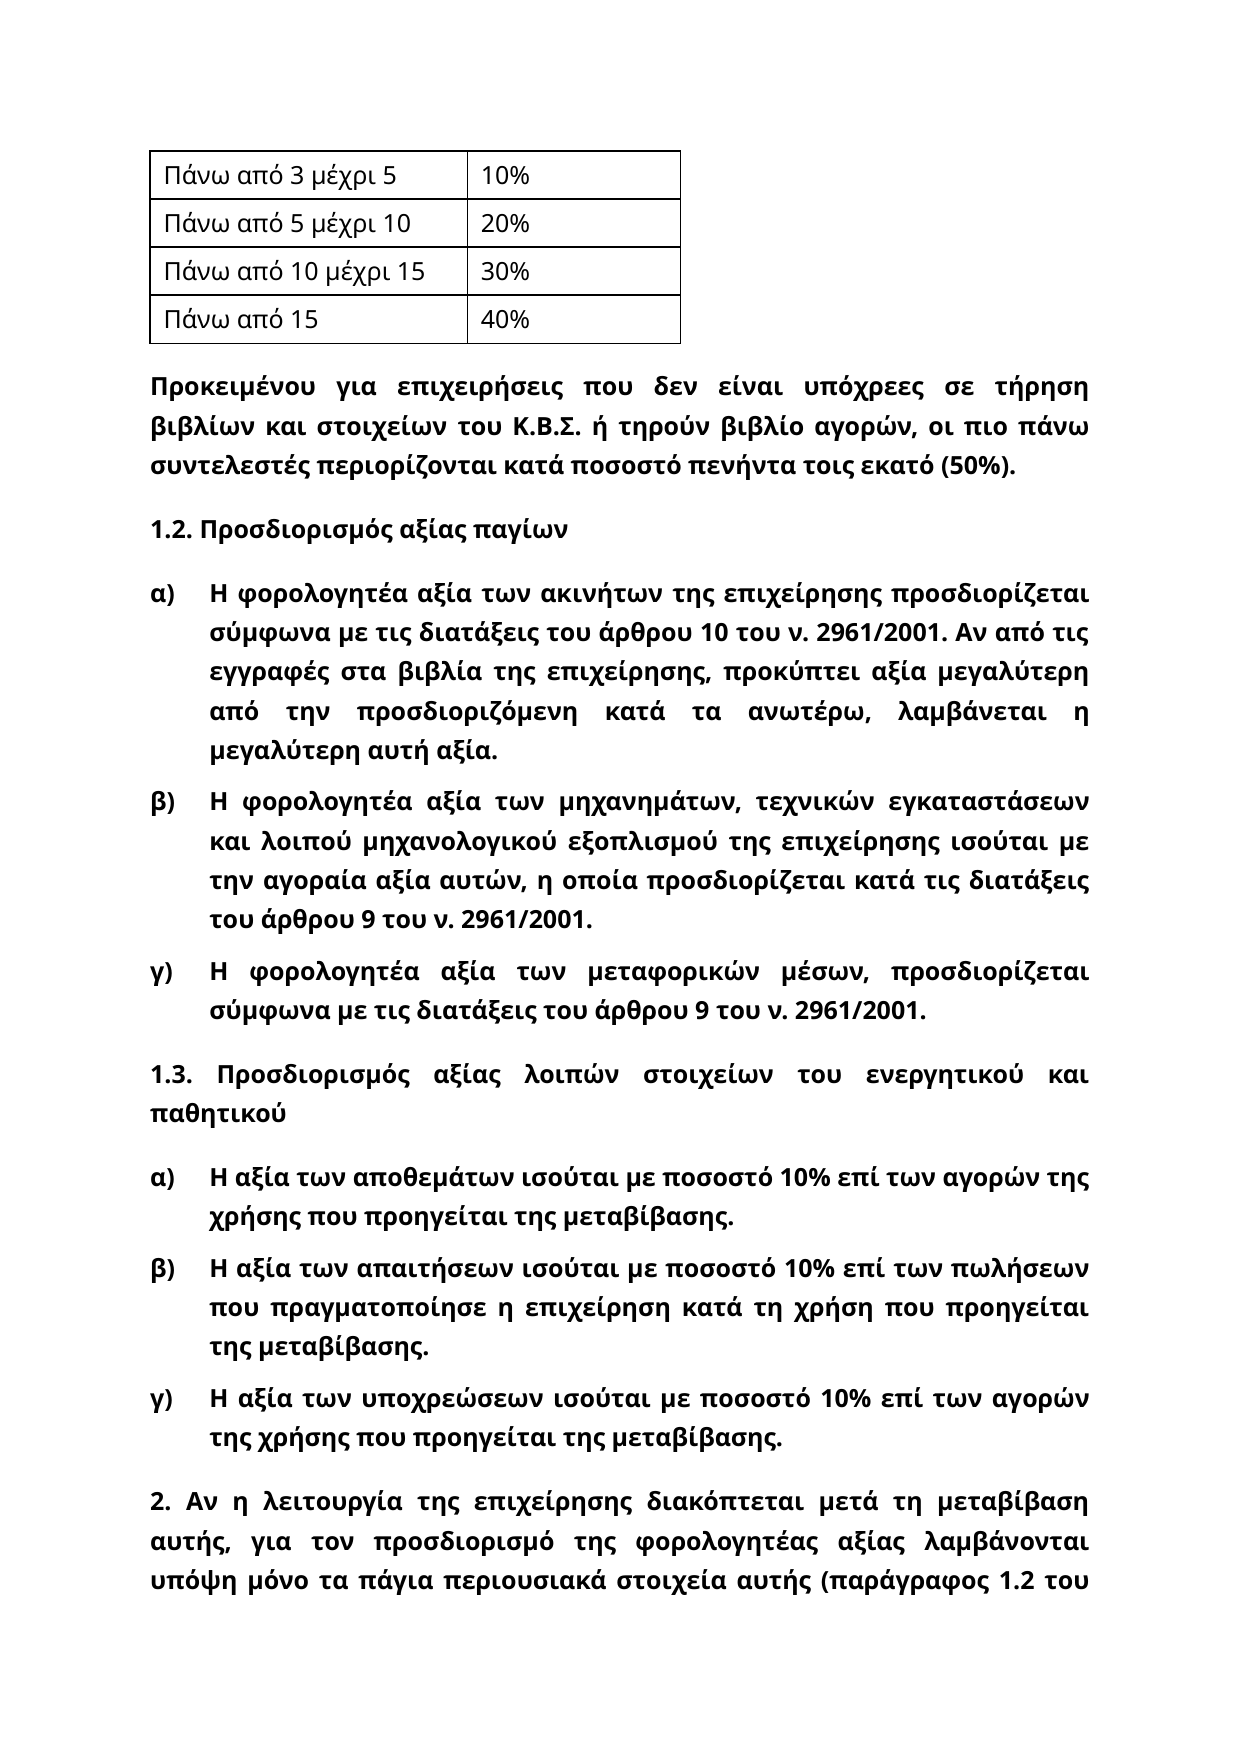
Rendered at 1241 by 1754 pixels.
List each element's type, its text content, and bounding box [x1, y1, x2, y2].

table_cell 40% [468, 296, 680, 342]
text 1.2. Προσδιορισμός αξίας παγίων [150, 512, 1090, 546]
table_cell Πάνω από 10 μέχρι 15 [151, 248, 467, 294]
text 1.3. Προσδιορισμός αξίας λοιπών στοιχείων του ενεργητικού και παθητικού [150, 1057, 1090, 1130]
table_cell Πάνω από 3 μέχρι 5 [151, 152, 467, 198]
list β) Η αξία των απαιτήσεων ισούται με ποσοστό 10% επί των πωλήσεων που πραγματοποίησε η επιχείρηση κατά τη χρήση που προηγείται της μεταβίβασης. [150, 1251, 1090, 1363]
table_cell Πάνω από 5 μέχρι 10 [151, 200, 467, 246]
table_cell 20% [468, 200, 680, 246]
text Προκειμένου για επιχειρήσεις που δεν είναι υπόχρεες σε τήρηση βιβλίων και στοιχείων του Κ.Β.Σ. ή τηρούν βιβλίο αγορών, οι πιο πάνω συντελεστές περιορίζονται κατά ποσοστό πενήντα τοις εκατό (50%). [150, 369, 1090, 481]
list α) Η αξία των αποθεμάτων ισούται με ποσοστό 10% επί των αγορών της χρήσης που προηγείται της μεταβίβασης. [150, 1160, 1090, 1233]
table_cell 30% [468, 248, 680, 294]
list β) Η φορολογητέα αξία των μηχανημάτων, τεχνικών εγκαταστάσεων και λοιπού μηχανολογικού εξοπλισμού της επιχείρησης ισούται με την αγοραία αξία αυτών, η οποία προσδιορίζεται κατά τις διατάξεις του άρθρου 9 του ν. 2961/2001. [150, 784, 1090, 936]
list γ) Η φορολογητέα αξία των μεταφορικών μέσων, προσδιορίζεται σύμφωνα με τις διατάξεις του άρθρου 9 του ν. 2961/2001. [150, 953, 1090, 1026]
list α) Η φορολογητέα αξία των ακινήτων της επιχείρησης προσδιορίζεται σύμφωνα με τις διατάξεις του άρθρου 10 του ν. 2961/2001. Αν από τις εγγραφές στα βιβλία της επιχείρησης, προκύπτει αξία μεγαλύτερη από την προσδιοριζόμενη κατά τα ανωτέρω, λαμβάνεται η μεγαλύτερη αυτή αξία. [150, 576, 1090, 766]
text 2. Αν η λειτουργία της επιχείρησης διακόπτεται μετά τη μεταβίβαση αυτής, για τον προσδιορισμό της φορολογητέας αξίας λαμβάνονται υπόψη μόνο τα πάγια περιουσιακά στοιχεία αυτής (παράγραφος 1.2 του [150, 1484, 1090, 1596]
table_cell 10% [468, 152, 680, 198]
table_cell Πάνω από 15 [151, 296, 467, 342]
list γ) Η αξία των υποχρεώσεων ισούται με ποσοστό 10% επί των αγορών της χρήσης που προηγείται της μεταβίβασης. [150, 1381, 1090, 1454]
